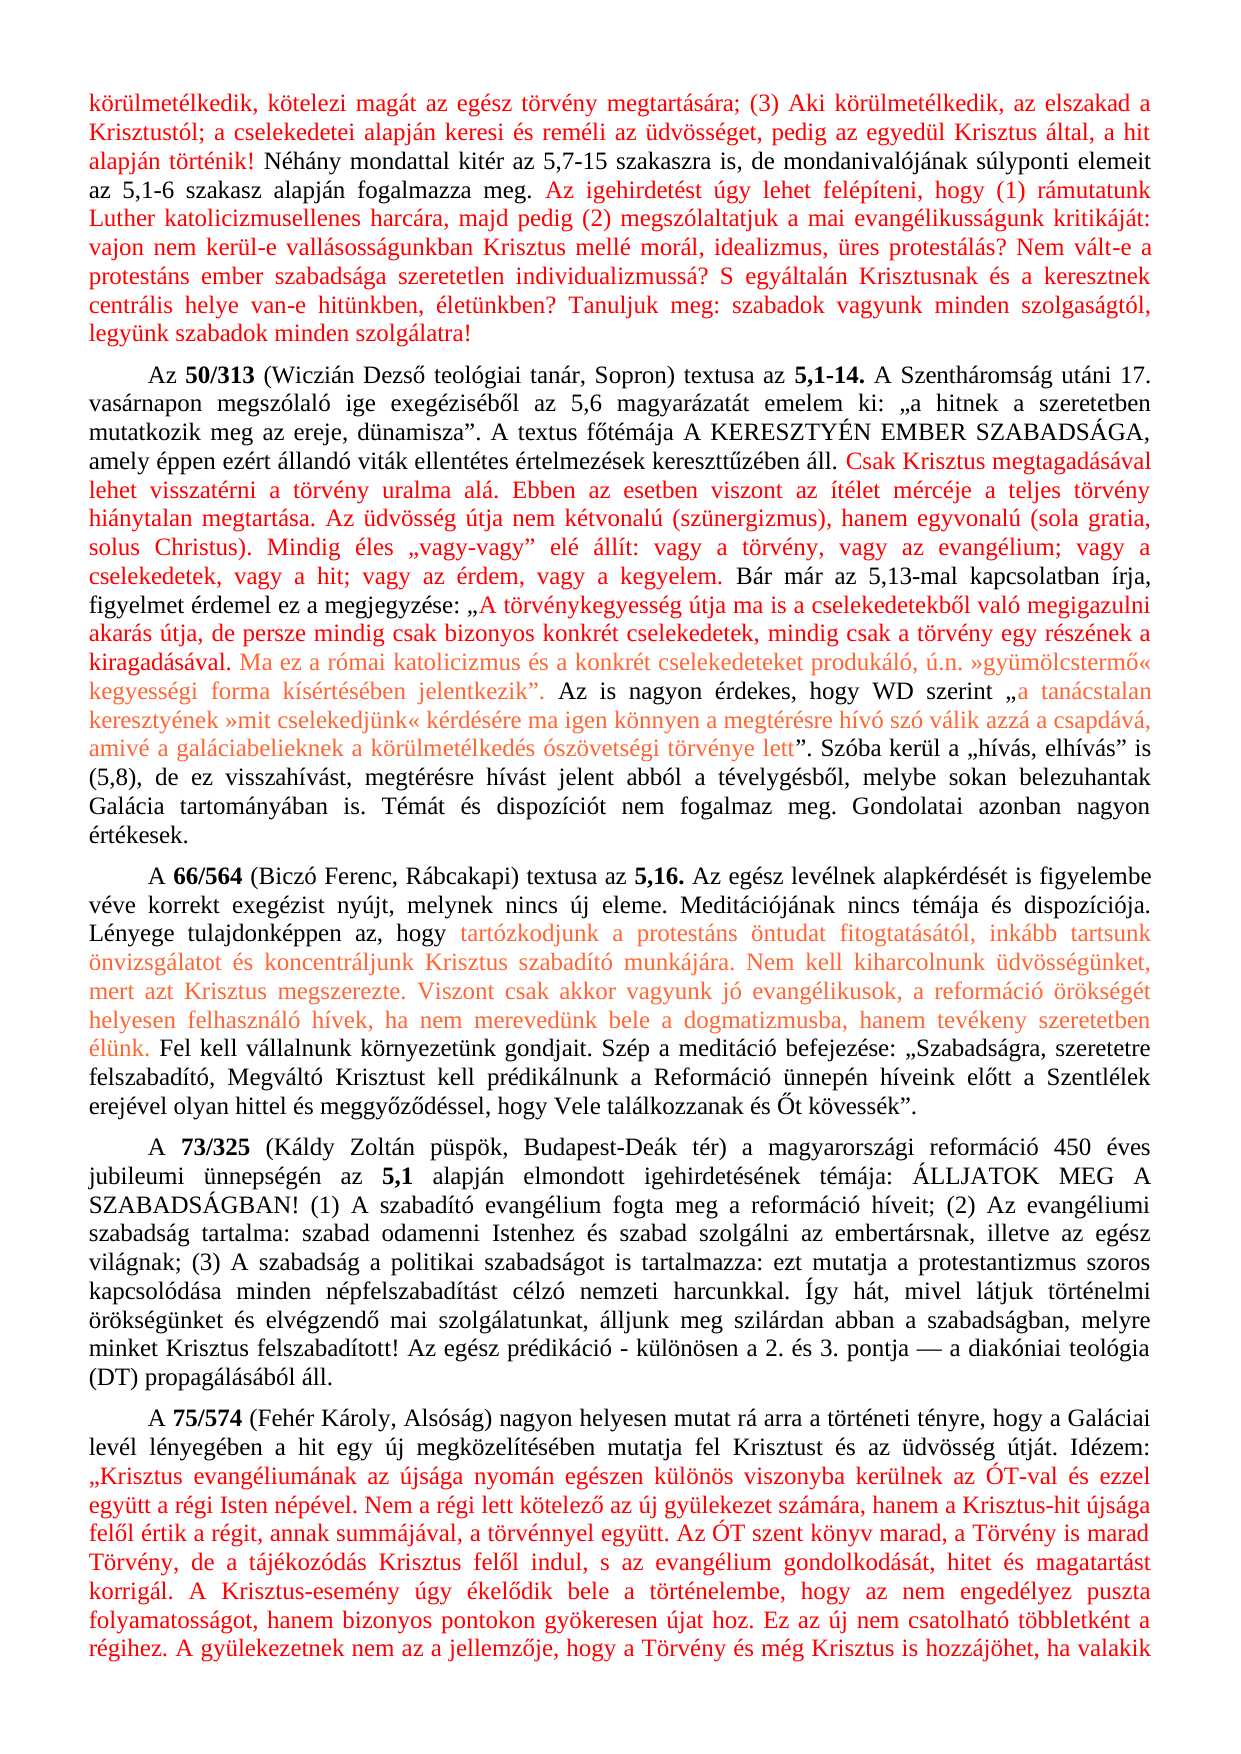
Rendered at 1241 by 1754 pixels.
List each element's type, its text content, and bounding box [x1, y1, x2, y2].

text A 73/325 (Káldy Zoltán püspök, Budapest-Deák tér) a magyarországi reformáció 450 éves jubileumi ünnepségén az 5,1 alapján elmondott igehirdetésének témája: ÁLLJATOK MEG A SZABADSÁGBAN! (1) A szabadító evangélium fogta meg a reformáció híveit; (2) Az evangéliumi szabadság tartalma: szabad odamenni Istenhez és szabad szolgálni az embertársnak, illetve az egész világnak; (3) A szabadság a politikai szabadságot is tartalmazza: ezt mutatja a protestantizmus szoros kapcsolódása minden népfelszabadítást célzó nemzeti harcunkkal. Így hát, mivel látjuk történelmi örökségünket és elvégzendő mai szolgálatunkat, álljunk meg szilárdan abban a szabadságban, melyre minket Krisztus felszabadított! Az egész prédikáció - különösen a 2. és 3. pontja — a diakóniai teológia (DT) propagálásából áll. [88, 1132, 1152, 1391]
text Az 50/313 (Wiczián Dezső teológiai tanár, Sopron) textusa az 5,1-14. A Szentháromság utáni 17. vasárnapon megszólaló ige exegéziséből az 5,6 magyarázatát emelem ki: „a hitnek a szeretetben mutatkozik meg az ereje, dünamisza”. A textus főtémája A KERESZTYÉN EMBER SZABADSÁGA, amely éppen ezért állandó viták ellentétes értelmezések kereszttűzében áll. Csak Krisztus megtagadásával lehet visszatérni a törvény uralma alá. Ebben az esetben viszont az ítélet mércéje a teljes törvény hiánytalan megtartása. Az üdvösség útja nem kétvonalú (szünergizmus), hanem egyvonalú (sola gratia, solus Christus). Mindig éles „vagy-vagy” elé állít: vagy a törvény, vagy az evangélium; vagy a cselekedetek, vagy a hit; vagy az érdem, vagy a kegyelem. Bár már az 5,13-mal kapcsolatban írja, figyelmet érdemel ez a megjegyzése: „A törvénykegyesség útja ma is a cselekedetekből való megigazulni akarás útja, de persze mindig csak bizonyos konkrét cselekedetek, mindig csak a törvény egy részének a kiragadásával. Ma ez a római katolicizmus és a konkrét cselekedeteket produkáló, ú.n. »gyümölcstermő« kegyességi forma kísértésében jelentkezik”. Az is nagyon érdekes, hogy WD szerint „a tanácstalan keresztyének »mit cselekedjünk« kérdésére ma igen könnyen a megtérésre hívó szó válik azzá a csapdává, amivé a galáciabelieknek a körülmetélkedés ószövetségi törvénye lett”. Szóba kerül a „hívás, elhívás” is (5,8), de ez visszahívást, megtérésre hívást jelent abból a tévelygésből, melybe sokan belezuhantak Galácia tartományában is. Témát és dispozíciót nem fogalmaz meg. Gondolatai azonban nagyon értékesek. [88, 360, 1152, 848]
text körülmetélkedik, kötelezi magát az egész törvény megtartására; (3) Aki körülmetélkedik, az elszakad a Krisztustól; a cselekedetei alapján keresi és reméli az üdvösséget, pedig az egyedül Krisztus által, a hit alapján történik! Néhány mondattal kitér az 5,7-15 szakaszra is, de mondanivalójának súlyponti elemeit az 5,1-6 szakasz alapján fogalmazza meg. Az igehirdetést úgy lehet felépíteni, hogy (1) rámutatunk Luther katolicizmusellenes harcára, majd pedig (2) megszólaltatjuk a mai evangélikusságunk kritikáját: vajon nem kerül‑e vallásosságunkban Krisztus mellé morál, idealizmus, üres protestálás? Nem vált‑e a protestáns ember szabadsága szeretetlen individualizmussá? S egyáltalán Krisztusnak és a keresztnek centrális helye van‑e hitünkben, életünkben? Tanuljuk meg: szabadok vagyunk minden szolgaságtól, legyünk szabadok minden szolgálatra! [88, 88, 1152, 347]
text A 66/564 (Biczó Ferenc, Rábcakapi) textusa az 5,16. Az egész levélnek alapkérdését is figyelembe véve korrekt exegézist nyújt, melynek nincs új eleme. Meditációjának nincs témája és dispozíciója. Lényege tulajdonképpen az, hogy tartózkodjunk a protestáns öntudat fitogtatásától, inkább tartsunk önvizsgálatot és koncentráljunk Krisztus szabadító munkájára. Nem kell kiharcolnunk üdvösségünket, mert azt Krisztus megszerezte. Viszont csak akkor vagyunk jó evangélikusok, a reformáció örökségét helyesen felhasználó hívek, ha nem merevedünk bele a dogmatizmusba, hanem tevékeny szeretetben élünk. Fel kell vállalnunk környezetünk gondjait. Szép a meditáció befejezése: „Szabadságra, szeretetre felszabadító, Megváltó Krisztust kell prédikálnunk a Reformáció ünnepén híveink előtt a Szentlélek erejével olyan hittel és meggyőződéssel, hogy Vele találkozzanak és Őt kövessék”. [88, 861, 1152, 1120]
text A 75/574 (Fehér Károly, Alsóság) nagyon helyesen mutat rá arra a történeti tényre, hogy a Galáciai levél lényegében a hit egy új megközelítésében mutatja fel Krisztust és az üdvösség útját. Idézem: „Krisztus evangéliumának az újsága nyomán egészen különös viszonyba kerülnek az ÓT-val és ezzel együtt a régi Isten népével. Nem a régi lett kötelező az új gyülekezet számára, hanem a Krisztus-hit újsága felől értik a régit, annak summájával, a törvénnyel együtt. Az ÓT szent könyv marad, a Törvény is marad Törvény, de a tájékozódás Krisztus felől indul, s az evangélium gondolkodását, hitet és magatartást korrigál. A Krisztus-esemény úgy ékelődik bele a történelembe, hogy az nem engedélyez puszta folyamatosságot, hanem bizonyos pontokon gyökeresen újat hoz. Ez az új nem csatolható többletként a régihez. A gyülekezetnek nem az a jellemzője, hogy a Törvény és még Krisztus is hozzájöhet, ha valakik [88, 1403, 1152, 1662]
